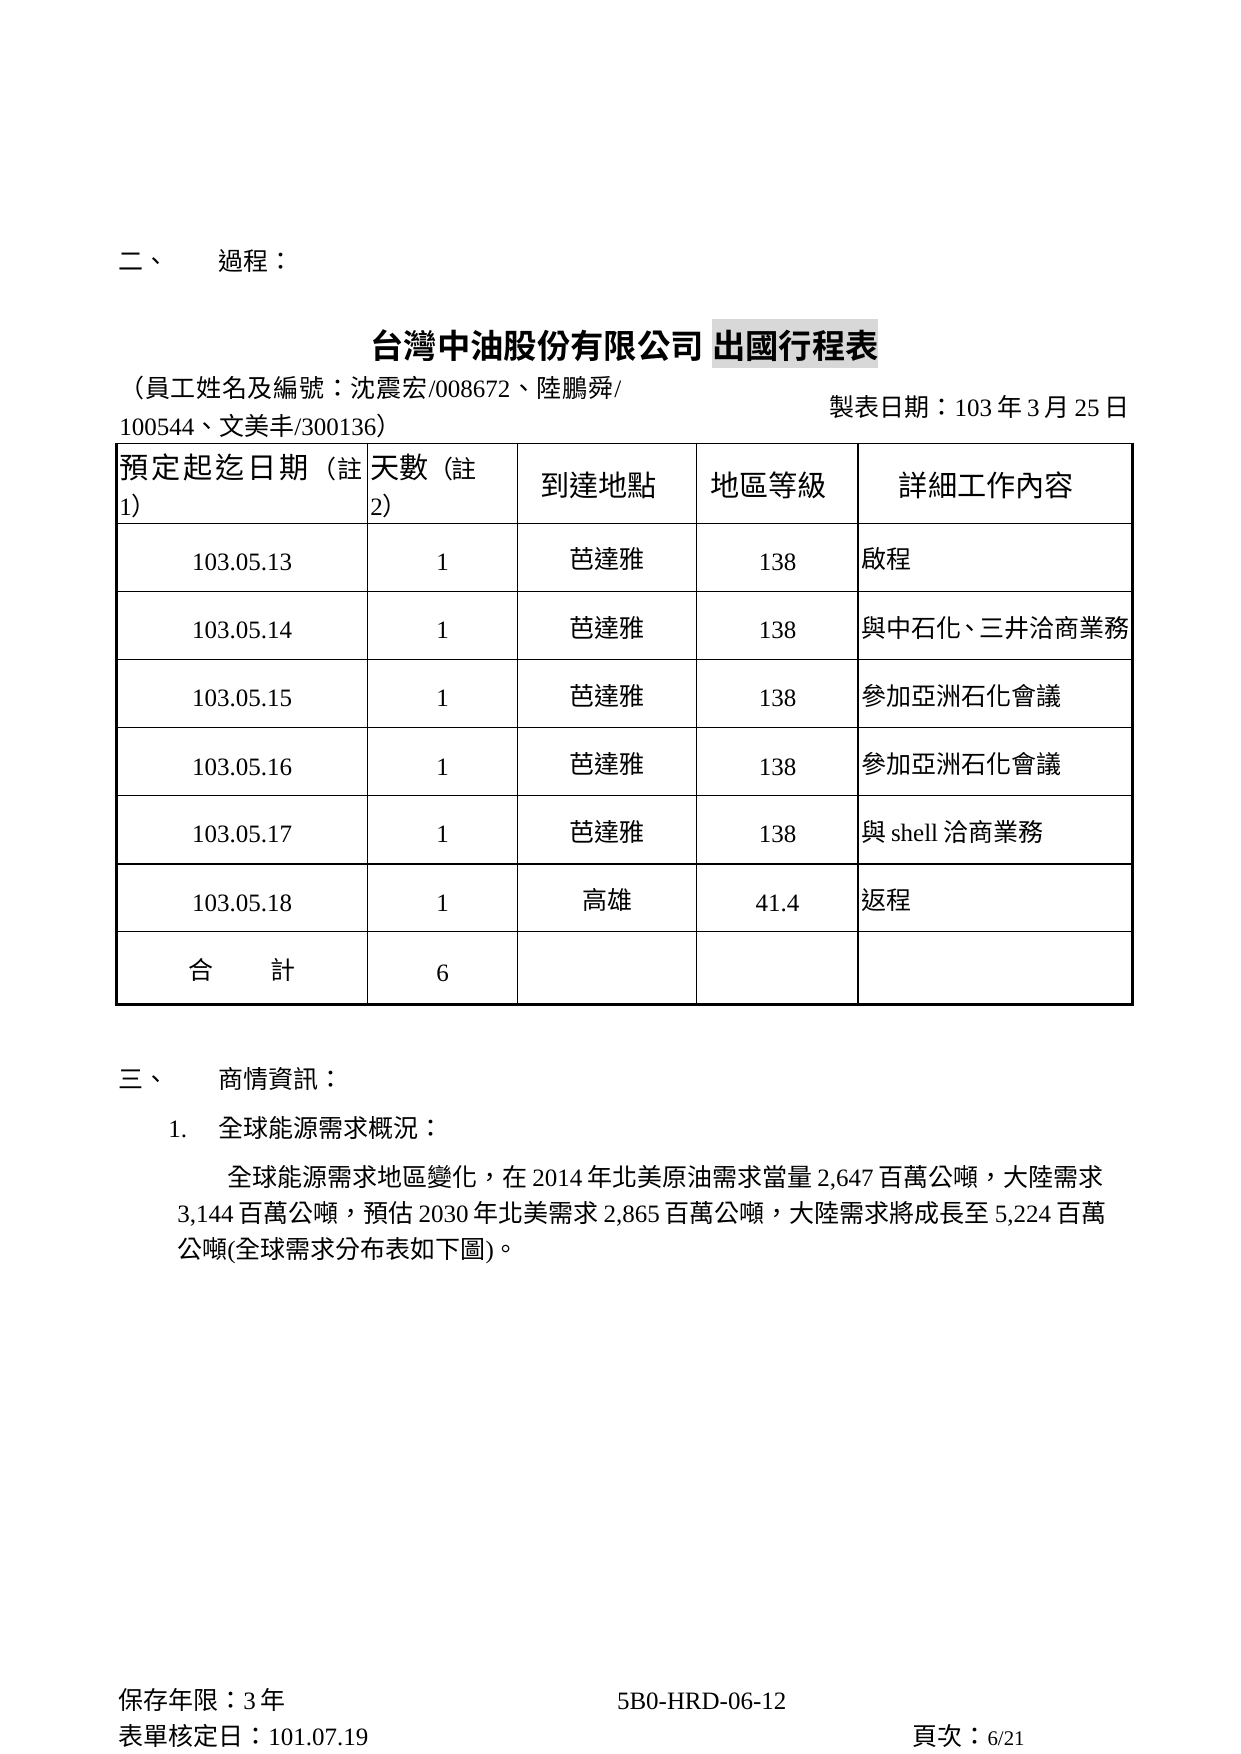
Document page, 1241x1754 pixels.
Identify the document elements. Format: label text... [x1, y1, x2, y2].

list 商情資訊： [118, 1060, 1122, 1096]
table_cell [859, 932, 1131, 1003]
table_cell 預定起迄日期（註1） [118, 444, 367, 523]
table_cell 芭達雅 [518, 592, 696, 659]
table_cell 1 [368, 660, 517, 727]
table_cell 參加亞洲石化會議 [859, 660, 1131, 727]
table_cell 1 [368, 524, 517, 591]
table_cell 地區等級 [697, 444, 857, 523]
table_header 台灣中油股份有限公司 出國行程表 [116, 319, 1132, 368]
table_cell 138 [697, 524, 857, 591]
list 過程： [118, 242, 1122, 278]
table_cell 返程 [859, 865, 1131, 931]
table_cell 與中石化、三井洽商業務 [859, 592, 1131, 659]
table_cell 138 [697, 796, 857, 863]
table_cell 詳細工作內容 [859, 444, 1131, 523]
table_cell 103.05.14 [118, 592, 367, 659]
text 全球能源需求地區變化，在2014年北美原油需求當量2,647百萬公噸，大陸需求3,144百萬公噸，預估2030年北美需求2,865百萬公噸，大陸需求將成長至5,224百萬公噸(全球需求分布表如下圖)。 [177, 1157, 1122, 1266]
table_cell 高雄 [518, 865, 696, 931]
table_cell 103.05.16 [118, 728, 367, 795]
list 全球能源需求概況： [168, 1109, 1122, 1145]
table_cell 芭達雅 [518, 728, 696, 795]
table_cell 天數（註2） [368, 444, 517, 523]
table_cell 41.4 [697, 865, 857, 931]
table_cell 138 [697, 728, 857, 795]
table_cell （員工姓名及編號：沈震宏/008672、陸鵬舜/100544、文美丰/300136） [116, 368, 624, 443]
table_cell 6 [368, 932, 517, 1003]
table_cell 138 [697, 592, 857, 659]
table_cell 到達地點 [518, 444, 696, 523]
table_cell 1 [368, 592, 517, 659]
table_cell 參加亞洲石化會議 [859, 728, 1131, 795]
table_cell 1 [368, 796, 517, 863]
table_cell 1 [368, 865, 517, 931]
table_cell 芭達雅 [518, 796, 696, 863]
table_cell 與shell洽商業務 [859, 796, 1131, 863]
table_cell 啟程 [859, 524, 1131, 591]
table_cell 103.05.15 [118, 660, 367, 727]
table_cell 1 [368, 728, 517, 795]
table_cell 103.05.17 [118, 796, 367, 863]
table_cell 芭達雅 [518, 524, 696, 591]
table_cell 103.05.13 [118, 524, 367, 591]
table_cell 芭達雅 [518, 660, 696, 727]
table_cell 103.05.18 [118, 865, 367, 931]
table_cell 合 計 [118, 932, 367, 1003]
table_cell 製表日期：103年3月25日 [624, 368, 1132, 443]
table_cell [697, 932, 857, 1003]
table_cell 138 [697, 660, 857, 727]
table_cell [518, 932, 696, 1003]
